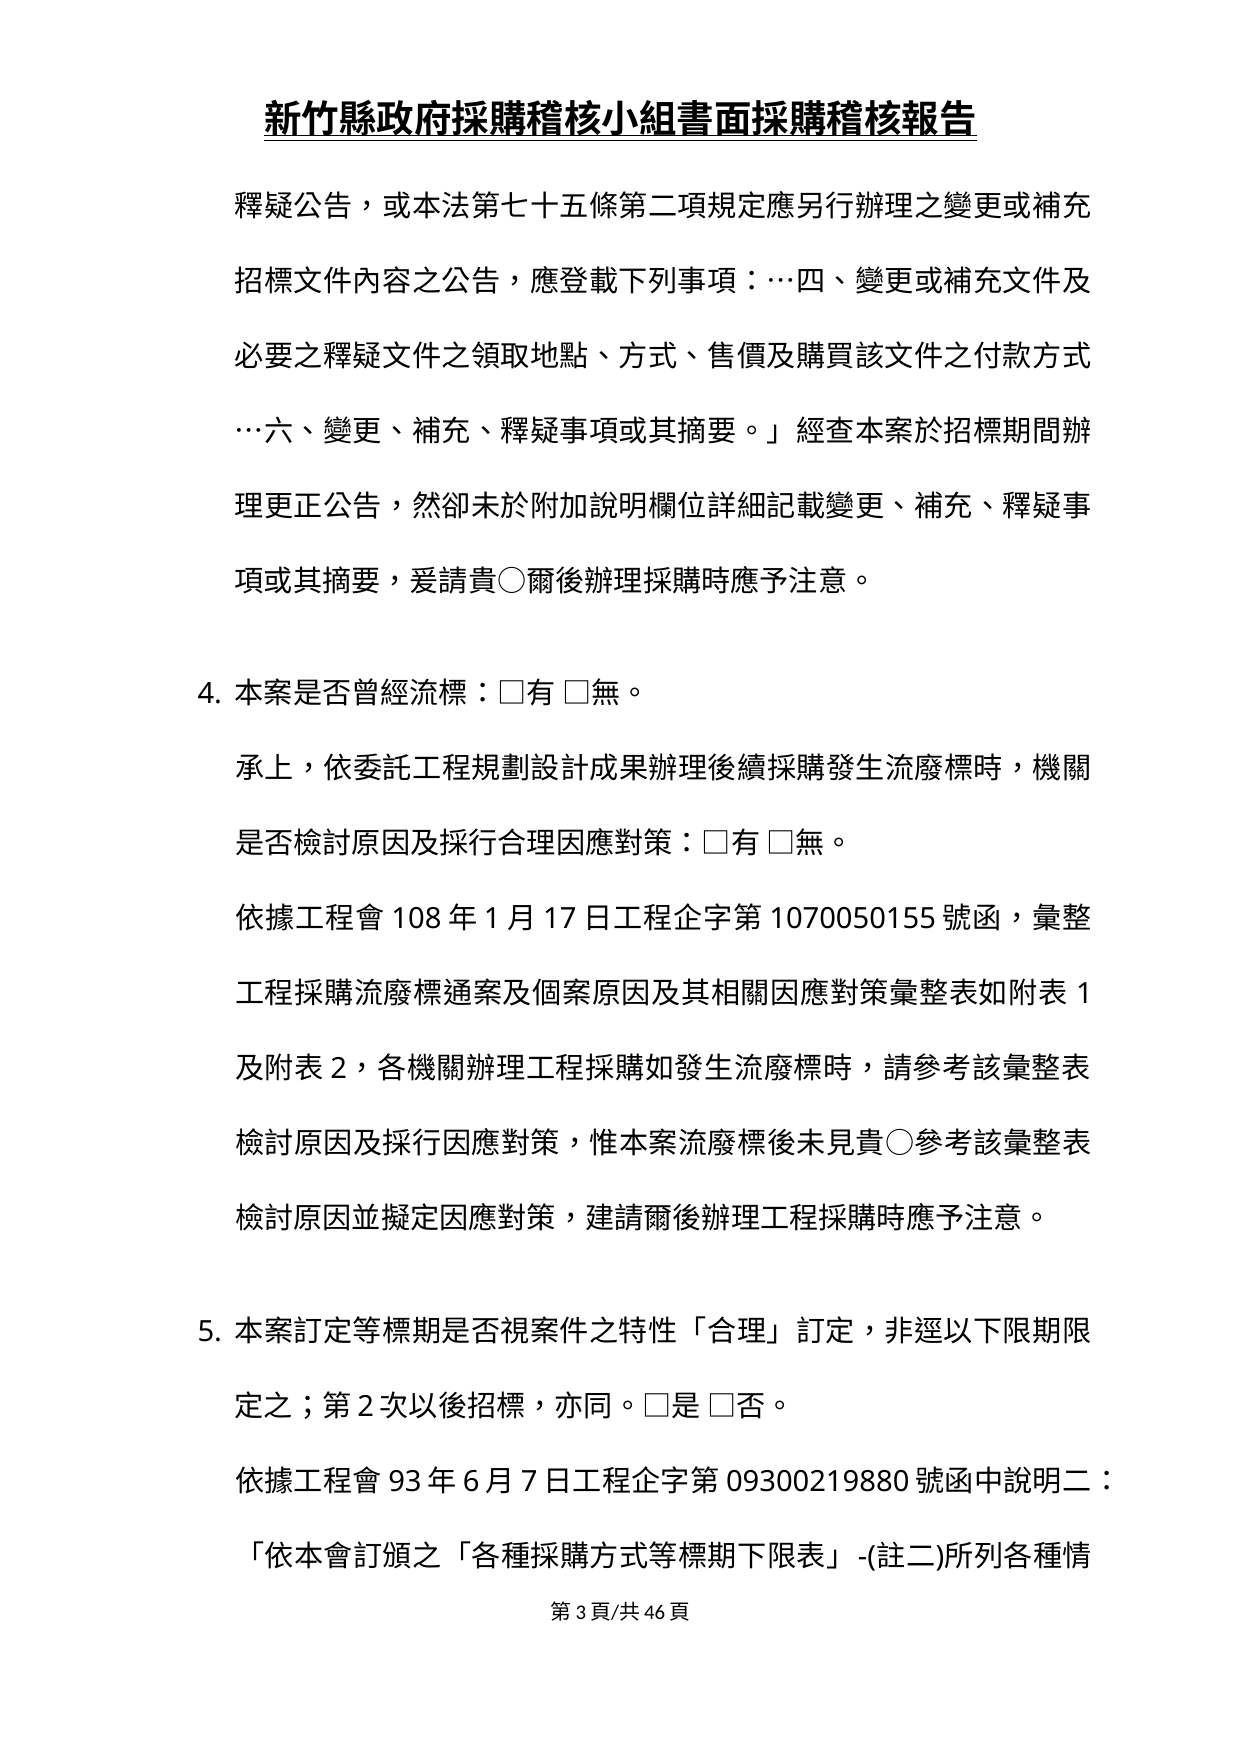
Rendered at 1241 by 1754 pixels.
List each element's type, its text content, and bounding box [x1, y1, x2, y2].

list 本案訂定等標期是否視案件之特性「合理」訂定，非逕以下限期限定之；第2次以後招標，亦同。□是 □否。 [197, 1285, 1092, 1435]
list 釋疑公告，或本法第七十五條第二項規定應另行辦理之變更或補充招標文件內容之公告，應登載下列事項：…四、變更或補充文件及必要之釋疑文件之領取地點、方式、售價及購買該文件之付款方式…六、變更、補充、釋疑事項或其摘要。」經查本案於招標期間辦理更正公告，然卻未於附加說明欄位詳細記載變更、補充、釋疑事項或其摘要，爰請貴○爾後辦理採購時應予注意。 [234, 160, 1092, 610]
list 依據工程會108年1月17日工程企字第1070050155號函，彙整工程採購流廢標通案及個案原因及其相關因應對策彙整表如附表1及附表2，各機關辦理工程採購如發生流廢標時，請參考該彙整表檢討原因及採行因應對策，惟本案流廢標後未見貴○參考該彙整表檢討原因並擬定因應對策，建請爾後辦理工程採購時應予注意。 [235, 872, 1092, 1247]
list 依據工程會93年6月7日工程企字第09300219880號函中說明二：「依本會訂頒之「各種採購方式等標期下限表」-(註二)所列各種情形之一者（公開於本會網站），應視案件之規模、複雜程度及性質，考量廠商準備投標文件所必需之時間酌予延長等標期，例如機關委託廠商承辦公有建築物之「競圖」技術服務，規定廠商提出為該採購案特別繪製或製作之設計圖、模型、檢測文件或樣品者，應依上揭規定「合理」訂定等標期。」經檢視本案採購文件中等標期的訂定僅為招標期限標準第2條規定之下限辦理，未依採購法第28條訂定合理期限，爰請貴○爾後辦理採購時應予注意。 [235, 1435, 1092, 1585]
list 本案是否曾經流標：□有 □無。 [197, 647, 1092, 722]
list 承上，依委託工程規劃設計成果辦理後續採購發生流廢標時，機關是否檢討原因及採行合理因應對策：□有 □無。 [235, 722, 1092, 872]
